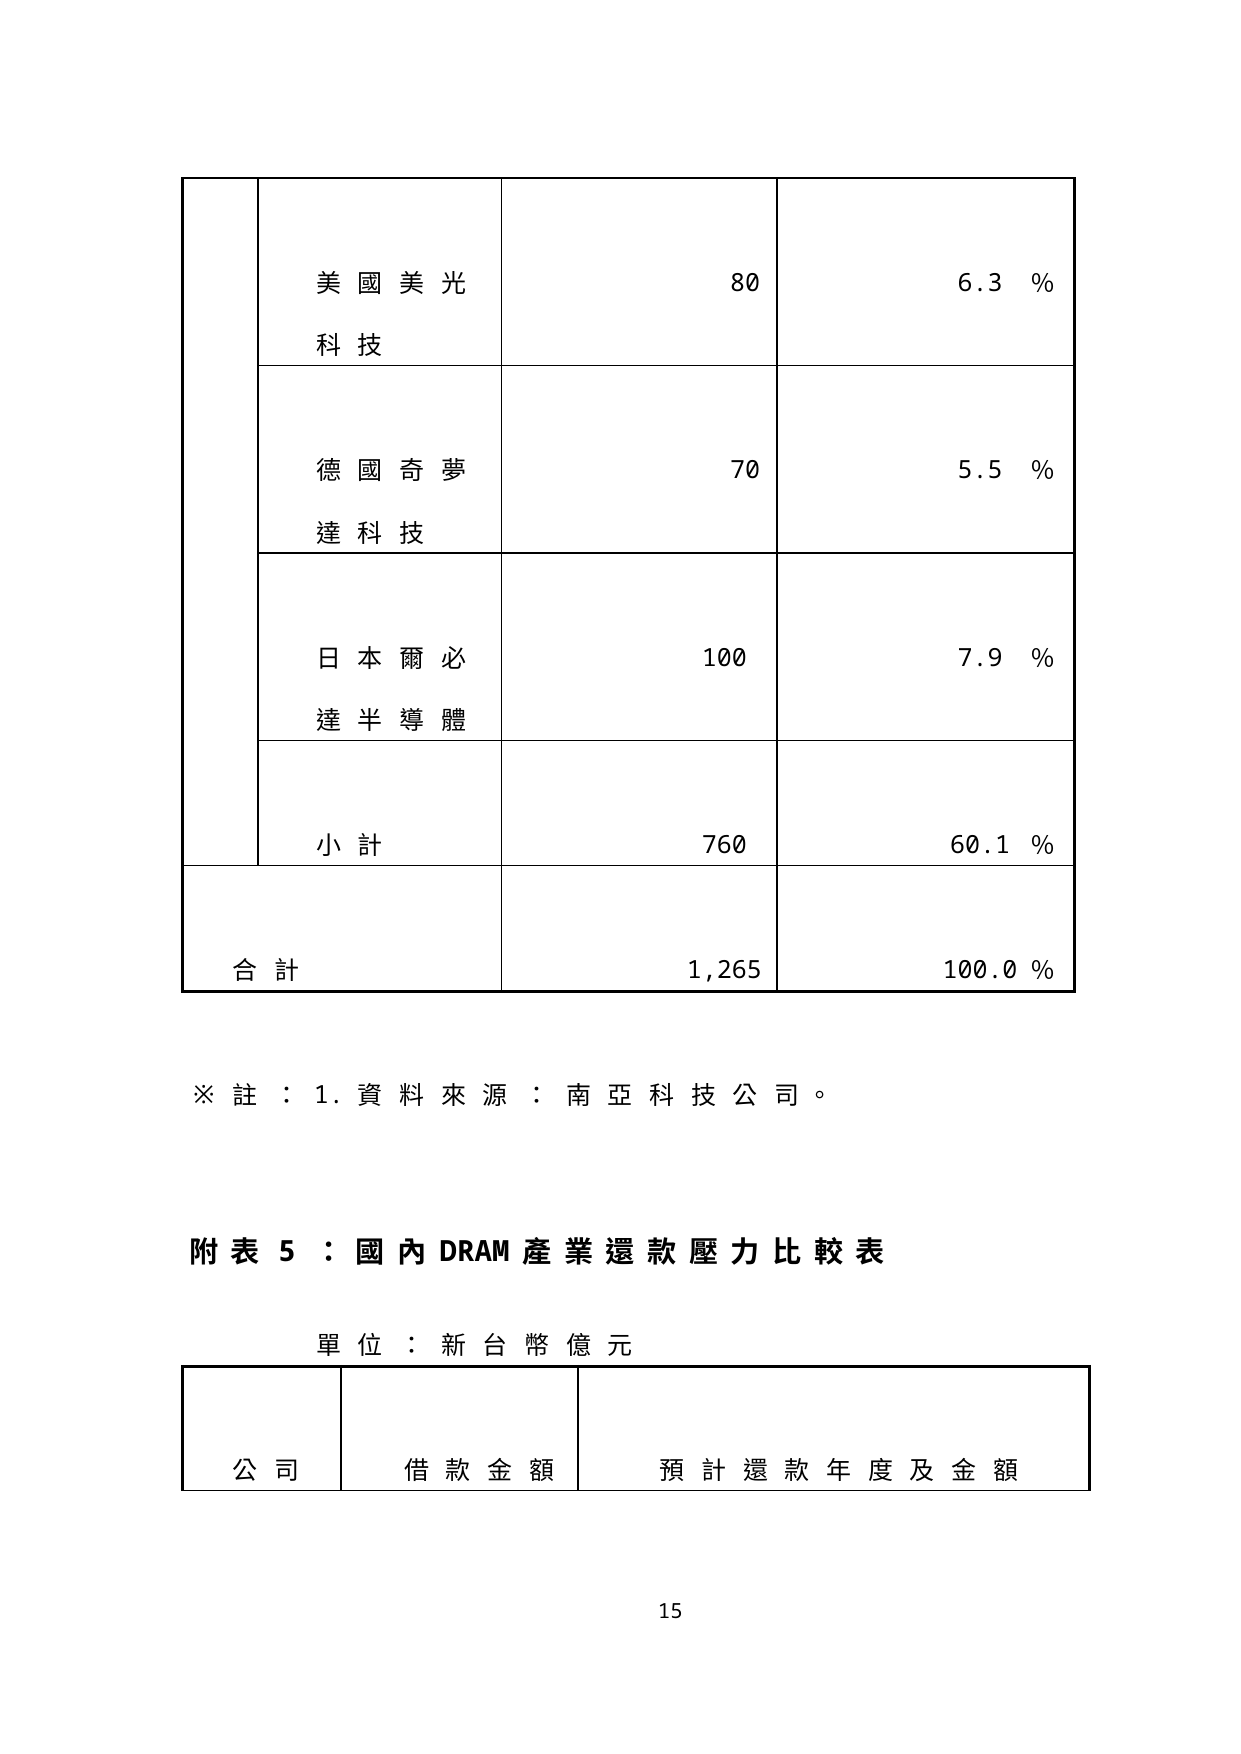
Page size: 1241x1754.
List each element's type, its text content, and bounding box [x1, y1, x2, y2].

text 附表5：國內DRAM產業還款壓力比較表 單位：新台幣億元 [183, 1177, 1058, 1365]
table_cell 德國奇夢達科技 [259, 366, 501, 552]
table_cell 80 [502, 179, 776, 365]
table_header 公司 [184, 1368, 340, 1490]
table_cell 合計 [184, 866, 501, 990]
table_cell 1,265 [502, 866, 776, 990]
table_cell 7.9％ [778, 554, 1073, 740]
table_cell 60.1％ [778, 741, 1073, 865]
text ※註：1.資料來源：南亞科技公司。 [183, 1052, 1058, 1115]
table_header 借款金額 [342, 1368, 577, 1490]
table_cell [184, 179, 257, 865]
table_cell 美國美光科技 [259, 179, 501, 365]
table_cell 100 [502, 554, 776, 740]
table_cell 760 [502, 741, 776, 865]
table_cell 100.0％ [778, 866, 1073, 990]
table_cell 6.3％ [778, 179, 1073, 365]
table_header 預計還款年度及金額 [579, 1368, 1088, 1490]
table_cell 70 [502, 366, 776, 552]
table_cell 日本爾必達半導體 [259, 554, 501, 740]
table_cell 5.5％ [778, 366, 1073, 552]
table_cell 小計 [259, 741, 501, 865]
